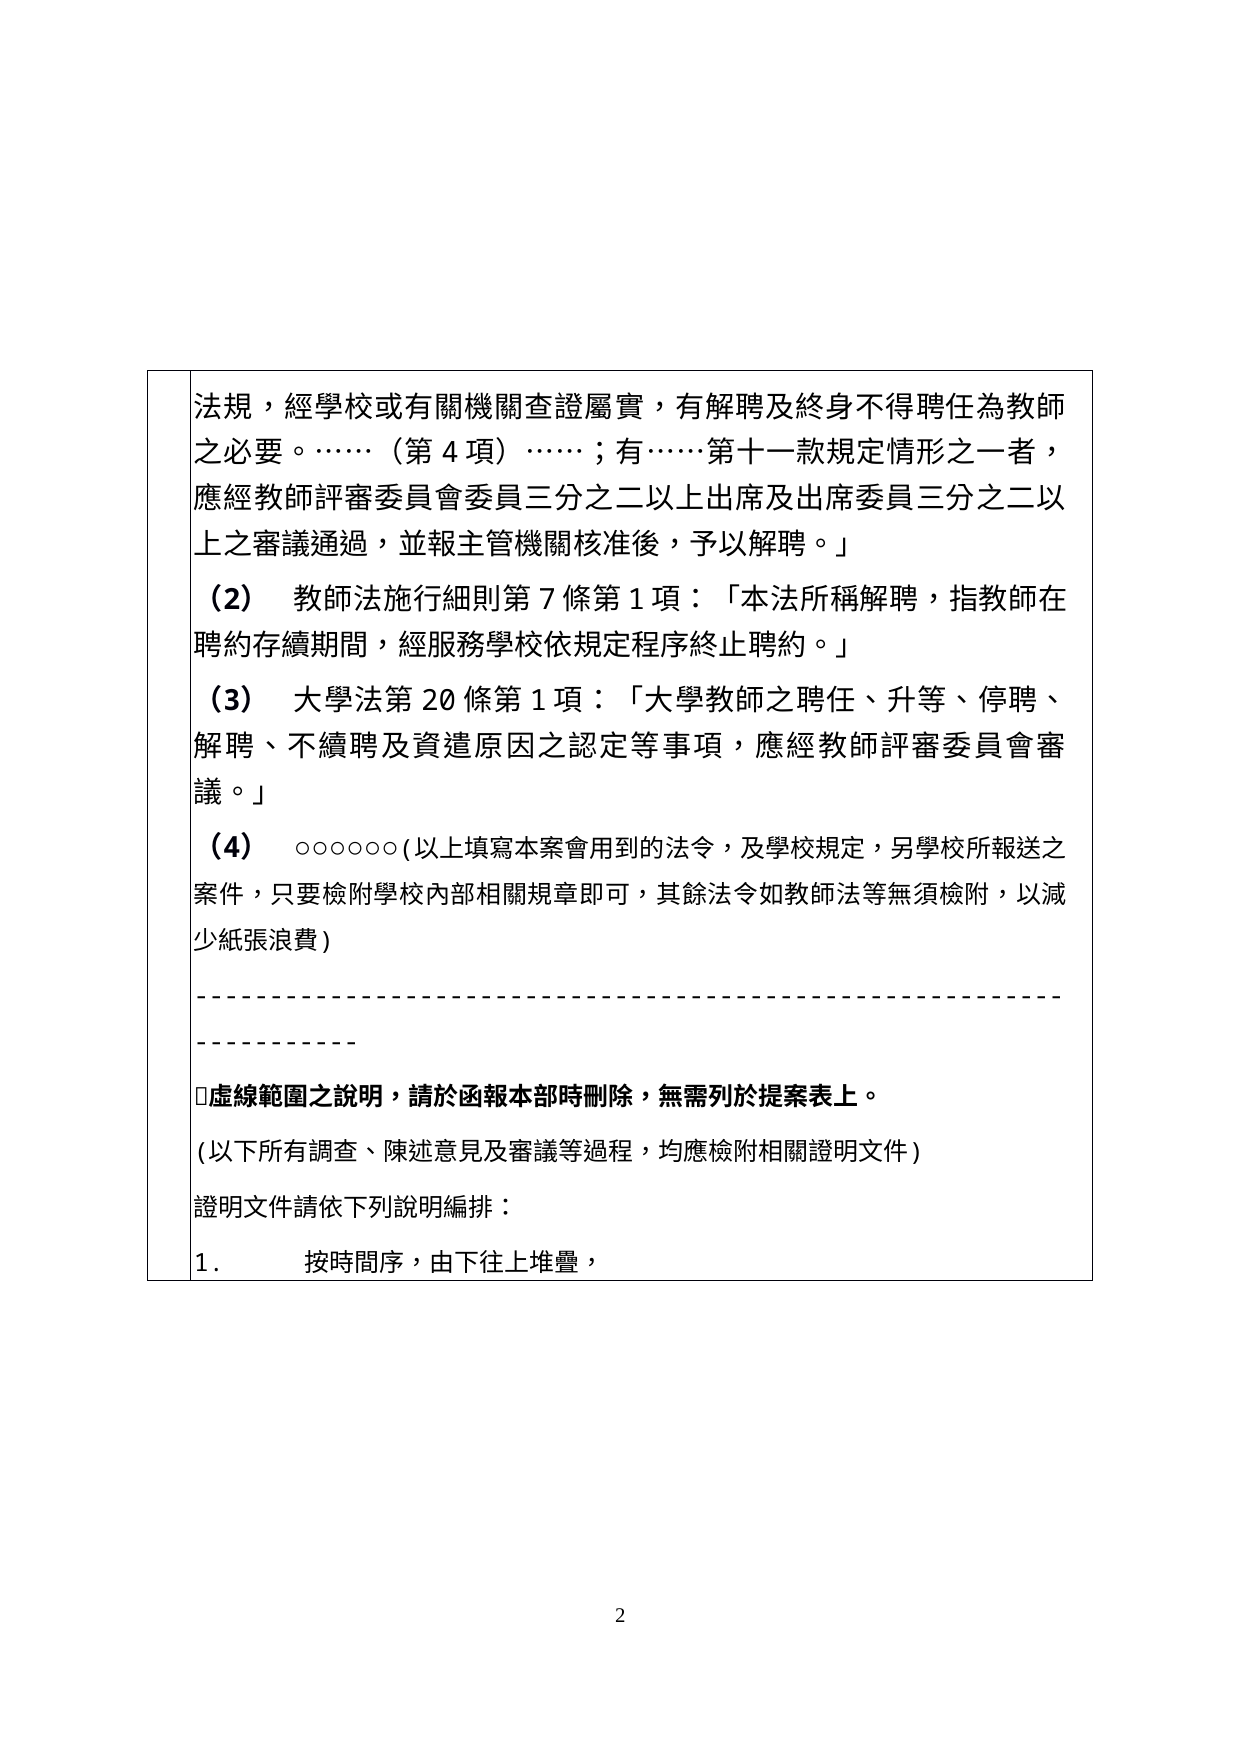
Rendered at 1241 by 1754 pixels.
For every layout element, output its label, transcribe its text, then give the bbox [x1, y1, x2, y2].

table_cell 事由 （此段文字儘量精簡，使閱讀者能快速了解案情，以半頁為原則，最多勿超過1頁） ○○○大學（以下簡稱學校）○○○系○○教授○○○因……（請概述事發經過、或相關具體事實等等）。 學校於……（如有調查過程，請概述大概經過）。 學校提經教師評審委員會（以下簡稱教評會）審議……通過擬依教師法第14條第1項第11款「行為違反相關法規，經學校或有關機關查證屬實，有解聘及終身不得聘任為教師之必要」規定予以解聘（簡述學校教評會審議過程及決議依教師法第14條第1項第幾款解聘教師，及所違反之相關法規），學校以○○○年○○月○○日○○字第○○○○○○○○號函報教育部審核。 相關法令規章與函釋 教師法第14條：「（第1項）教師有下列各款情形之一者，應予解聘，且終身不得聘任為教師：……十一、行為違反相關法規，經學校或有關機關查證屬實，有解聘及終身不得聘任為教師之必要。……（第4項）……；有……第十一款規定情形之一者，應經教師評審委員會委員三分之二以上出席及出席委員三分之二以上之審議通過，並報主管機關核准後，予以解聘。」 教師法施行細則第7條第1項：「本法所稱解聘，指教師在聘約存續期間，經服務學校依規定程序終止聘約。」 大學法第20條第1項：「大學教師之聘任、升等、停聘、解聘、不續聘及資遣原因之認定等事項，應經教師評審委員會審議。」 ○○○○○○(以上填寫本案會用到的法令，及學校規定，另學校所報送之案件，只要檢附學校內部相關規章即可，其餘法令如教師法等無須檢附，以減少紙張浪費) --------------------------------------------------------------------- 虛線範圍之說明，請於函報本部時刪除，無需列於提案表上。 (以下所有調查、陳述意見及審議等過程，均應檢附相關證明文件) 證明文件請依下列說明編排： 按時間序，由下往上堆疊， 例如： 首先，系教評會會議資料放在最下面(如有調查者，請先放調查相關資料)， 其次，院教評會， 最後，校教評會資料放在最上面。 再附上，解聘通知書，校內相關章則等資料 除函報公文外，其餘文件請一律編寫頁碼(請用鉛筆編寫即可)，頁碼編寫方式說明如下： (1) 除空白頁外，其餘每一頁都要編頁碼。 (2)頁碼從最後一頁開始編起，起始為「2」。 教育部規定，頁碼從文末開始往前編碼。即文末頁標寫「2」，再依序往上編「3……」。 例如：來文附件共100頁，最後一頁標寫「2」，最上面一頁標寫「101」。 (3)頁碼編寫位置：正面請標在右下角，背面頁請標在左下角。 --------------------------------------------------------------------- 學校教評會審議過程 系教評會：(PP.00-00)(請加註頁碼，以利閱讀) 1、於○○○年○○月○○日召開○○學年度第○○學期第○○次○○○系教評會(會議名稱請依學校實際狀況填寫)，全體委員○○名，實際出席○○名。 2、○師出席陳述意見，另提出書面陳述意見。(列席或書面)意見如下：(PP.00-00) 。 。 。 3、教評會或相關單位對○師陳述意見之回應如下： 。 。 。 4、決議：（議決時出席○○名，同意○○票，不同意○○票，廢票○○票，迴避○名，○○○○委員離席） (請依決議內容完整呈現，請勿增刪) 。 。 。 院教評會：(PP.00-00) 1、於○○○年○○月○○日召開○○學年度第○○學期第○○次○○○院教評會(會議名稱請依學校實際狀況填寫)，全體委員○○名，實際出席○○名。 2、○師出席陳述意見，另提出書面陳述意見。(列席或書面)意見如下： 。 。 。 3、教評會或相關單位對○師陳述意見之回應如下： 。 。 。 4、決議：（議決時出席○○名，同意○○票，不同意○○票，廢票○○票，迴避○名，○○○○委員離席） (請依決議內容完整呈現，請勿增刪) 。 。 。 校教評會：(PP.00-00) 1、於○○○年○○月○○日召開○○學年度第○○學期第○○次校教評會(會議名稱請依學校實際狀況填寫)，全體委員○○名（女性委員○名，男性委員○名），實際出席○○名。 2、○師出席陳述意見，另提出書面陳述意見。(列席或書面)意見如下： 。 。 。 3、教評會或相關單位對○師陳述意見之回應如下： 。 。 。 4、決議：（議決時出席○○名，同意○○票，不同意○○票，廢票○○票，迴避○名，○○○○委員離席） (請依決議內容完整呈現，請勿增刪) 。 。 。 [191, 371, 1092, 1280]
table_cell [148, 371, 190, 1280]
